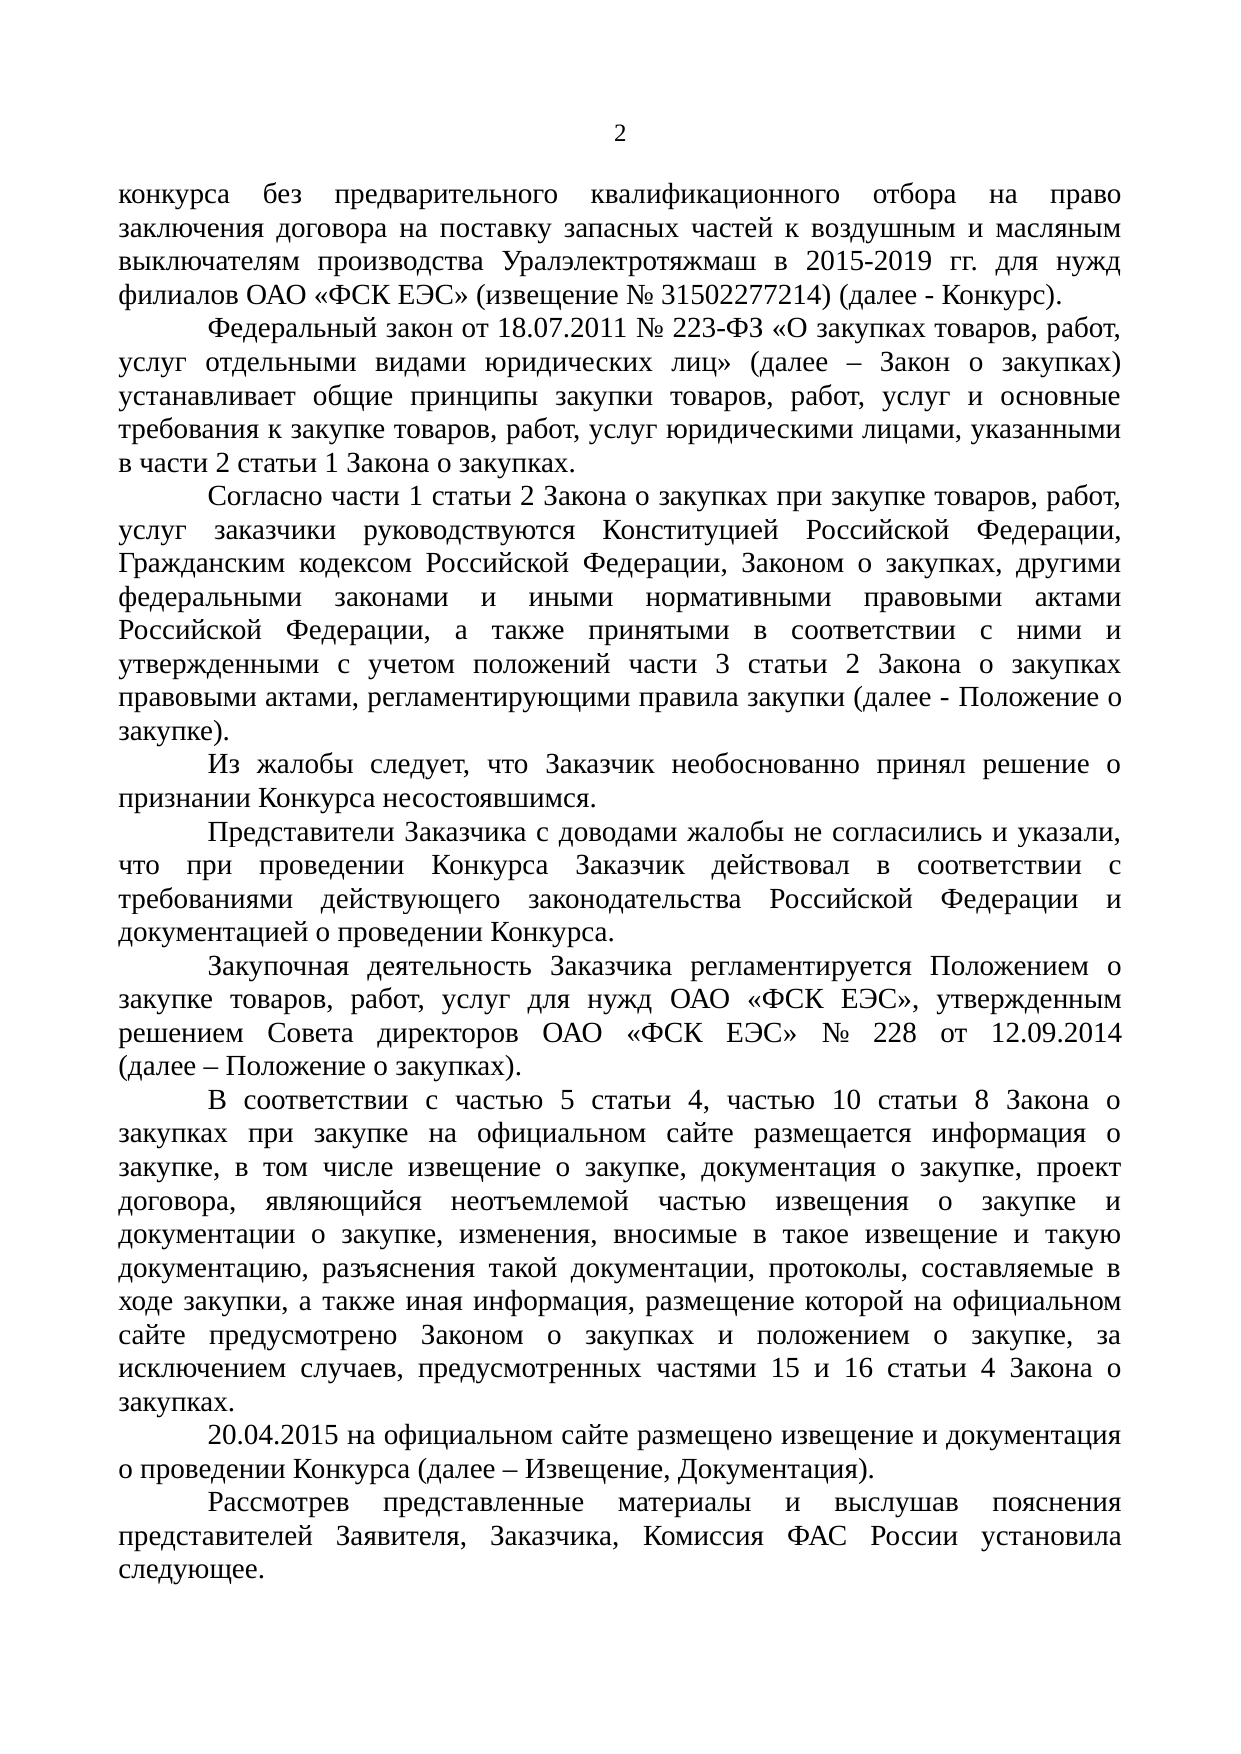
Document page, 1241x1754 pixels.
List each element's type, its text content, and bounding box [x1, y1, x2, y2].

text конкурса без предварительного квалификационного отбора на право заключения договора на поставку запасных частей к воздушным и масляным выключателям производства Уралэлектротяжмаш в 2015-2019 гг. для нужд филиалов ОАО «ФСК ЕЭС» (извещение № 31502277214) (далее - Конкурс). [118, 176, 1122, 311]
text Федеральный закон от 18.07.2011 № 223-ФЗ «О закупках товаров, работ, услуг отдельными видами юридических лиц» (далее – Закон о закупках) устанавливает общие принципы закупки товаров, работ, услуг и основные требования к закупке товаров, работ, услуг юридическими лицами, указанными в части 2 статьи 1 Закона о закупках. [118, 311, 1122, 478]
text В соответствии с частью 5 статьи 4, частью 10 статьи 8 Закона о закупках при закупке на официальном сайте размещается информация о закупке, в том числе извещение о закупке, документация о закупке, проект договора, являющийся неотъемлемой частью извещения о закупке и документации о закупке, изменения, вносимые в такое извещение и такую документацию, разъяснения такой документации, протоколы, составляемые в ходе закупки, а также иная информация, размещение которой на официальном сайте предусмотрено Законом о закупках и положением о закупке, за исключением случаев, предусмотренных частями 15 и 16 статьи 4 Закона о закупках. [118, 1082, 1122, 1417]
text Из жалобы следует, что Заказчик необоснованно принял решение о признании Конкурса несостоявшимся. [118, 747, 1122, 814]
text 20.04.2015 на официальном сайте размещено извещение и документация о проведении Конкурса (далее – Извещение, Документация). [118, 1417, 1122, 1484]
text Рассмотрев представленные материалы и выслушав пояснения представителей Заявителя, Заказчика, Комиссия ФАС России установила следующее. [118, 1484, 1122, 1585]
text Представители Заказчика с доводами жалобы не согласились и указали, что при проведении Конкурса Заказчик действовал в соответствии с требованиями действующего законодательства Российской Федерации и документацией о проведении Конкурса. [118, 814, 1122, 948]
text Закупочная деятельность Заказчика регламентируется Положением о закупке товаров, работ, услуг для нужд ОАО «ФСК ЕЭС», утвержденным решением Совета директоров ОАО «ФСК ЕЭС» № 228 от 12.09.2014 (далее – Положение о закупках). [118, 948, 1122, 1082]
text Согласно части 1 статьи 2 Закона о закупках при закупке товаров, работ, услуг заказчики руководствуются Конституцией Российской Федерации, Гражданским кодексом Российской Федерации, Законом о закупках, другими федеральными законами и иными нормативными правовыми актами Российской Федерации, а также принятыми в соответствии с ними и утвержденными с учетом положений части 3 статьи 2 Закона о закупках правовыми актами, регламентирующими правила закупки (далее - Положение о закупке). [118, 478, 1122, 747]
